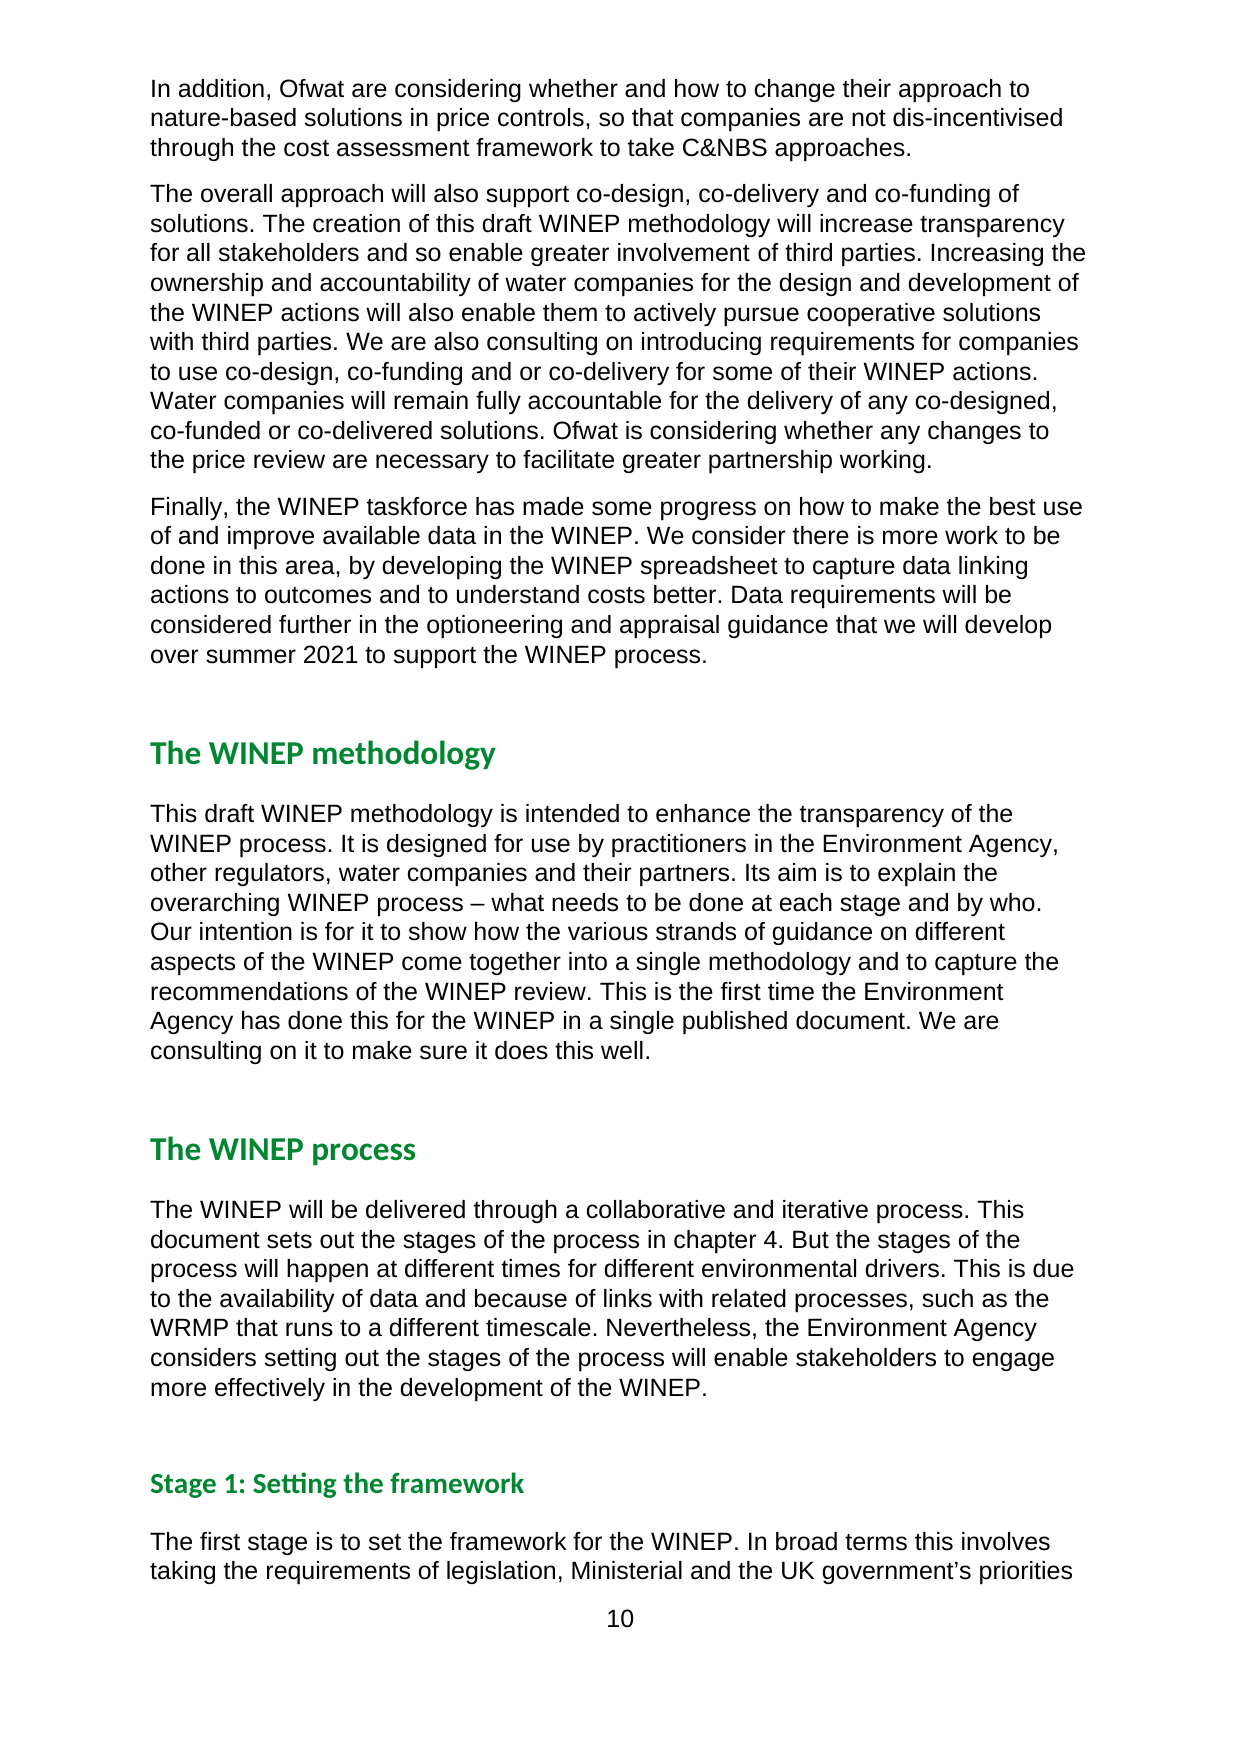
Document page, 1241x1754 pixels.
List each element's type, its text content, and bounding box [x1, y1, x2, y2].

subtitle The WINEP methodology [150, 732, 1090, 773]
text Stage 1: Setting the framework [150, 1465, 1090, 1501]
text The overall approach will also support co-design, co-delivery and co-funding of solutions. The creation of this draft WINEP methodology will increase transparency for all stakeholders and so enable greater involvement of third parties. Increasing the ownership and accountability of water companies for the design and development of the WINEP actions will also enable them to actively pursue cooperative solutions with third parties. We are also consulting on introducing requirements for companies to use co-design, co-funding and or co-delivery for some of their WINEP actions. Water companies will remain fully accountable for the delivery of any co-designed, co-funded or co-delivered solutions. Ofwat is considering whether any changes to the price review are necessary to facilitate greater partnership working. [150, 179, 1090, 474]
text The WINEP will be delivered through a collaborative and iterative process. This document sets out the stages of the process in chapter 4. But the stages of the process will happen at different times for different environmental drivers. This is due to the availability of data and because of links with related processes, such as the WRMP that runs to a different timescale. Nevertheless, the Environment Agency considers setting out the stages of the process will enable stakeholders to engage more effectively in the development of the WINEP. [150, 1195, 1090, 1401]
text This draft WINEP methodology is intended to enhance the transparency of the WINEP process. It is designed for use by practitioners in the Environment Agency, other regulators, water companies and their partners. Its aim is to explain the overarching WINEP process – what needs to be done at each stage and by who. Our intention is for it to show how the various strands of guidance on different aspects of the WINEP come together into a single methodology and to capture the recommendations of the WINEP review. This is the first time the Environment Agency has done this for the WINEP in a single published document. We are consulting on it to make sure it does this well. [150, 799, 1090, 1064]
text The first stage is to set the framework for the WINEP. In broad terms this involves taking the requirements of legislation, Ministerial and the UK government’s priorities [150, 1527, 1090, 1585]
text In addition, Ofwat are considering whether and how to change their approach to nature-based solutions in price controls, so that companies are not dis-incentivised through the cost assessment framework to take C&NBS approaches. [150, 74, 1090, 162]
text Finally, the WINEP taskforce has made some progress on how to make the best use of and improve available data in the WINEP. We consider there is more work to be done in this area, by developing the WINEP spreadsheet to capture data linking actions to outcomes and to understand costs better. Data requirements will be considered further in the optioneering and appraisal guidance that we will develop over summer 2021 to support the WINEP process. [150, 492, 1090, 668]
subtitle The WINEP process [150, 1128, 1090, 1169]
